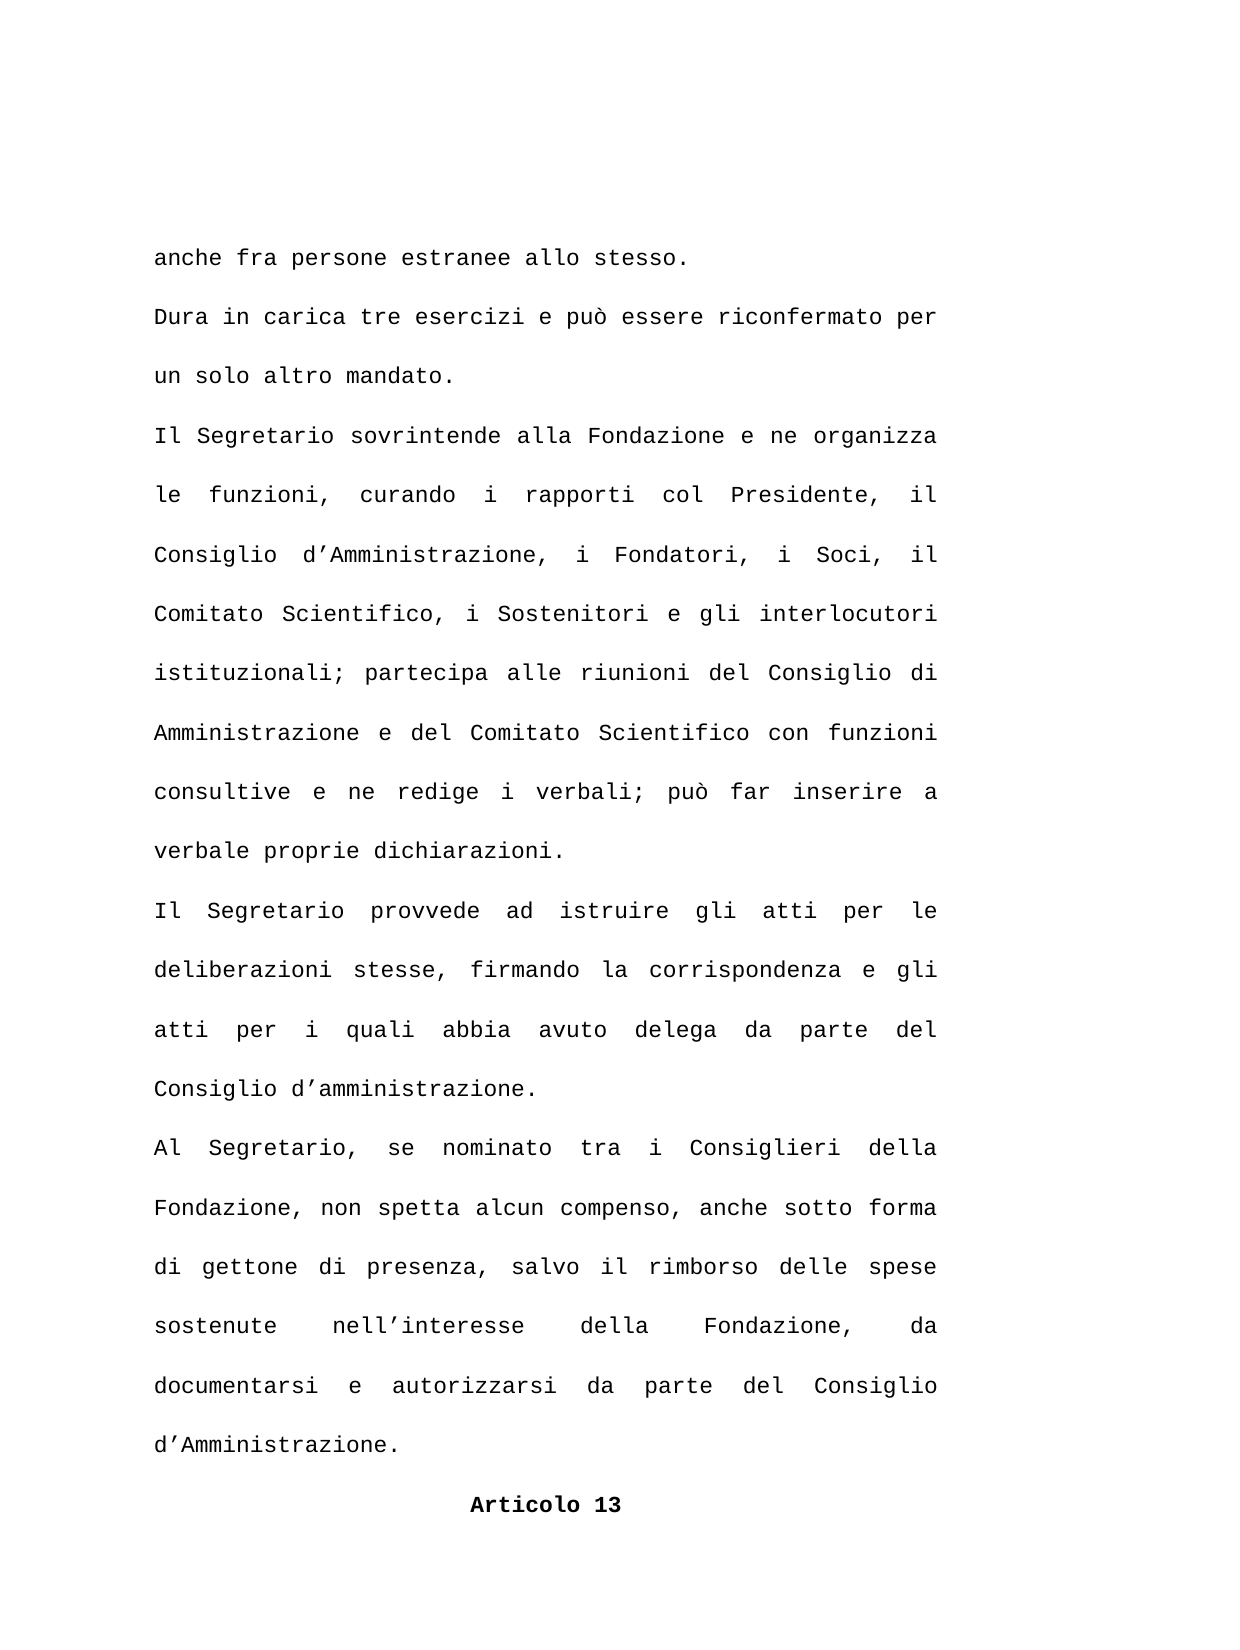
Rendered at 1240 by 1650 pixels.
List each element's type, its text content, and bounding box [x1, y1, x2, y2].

text anche fra persone estranee allo stesso. [153, 213, 938, 272]
text Articolo 13 [153, 1459, 938, 1519]
text Il Segretario sovrintende alla Fondazione e ne organizza le funzioni, curando i rapporti col Presidente, il Consiglio d’Amministrazione, i Fondatori, i Soci, il Comitato Scientifico, i Sostenitori e gli interlocutori istituzionali; partecipa alle riunioni del Consiglio di Amministrazione e del Comitato Scientifico con funzioni consultive e ne redige i verbali; può far inserire a verbale proprie dichiarazioni. [153, 391, 938, 866]
text Al Segretario, se nominato tra i Consiglieri della Fondazione, non spetta alcun compenso, anche sotto forma di gettone di presenza, salvo il rimborso delle spese sostenute nell’interesse della Fondazione, da documentarsi e autorizzarsi da parte del Consiglio d’Amministrazione. [153, 1103, 938, 1459]
text Dura in carica tre esercizi e può essere riconfermato per un solo altro mandato. [153, 272, 938, 391]
text Il Segretario provvede ad istruire gli atti per le deliberazioni stesse, firmando la corrispondenza e gli atti per i quali abbia avuto delega da parte del Consiglio d’amministrazione. [153, 866, 938, 1103]
